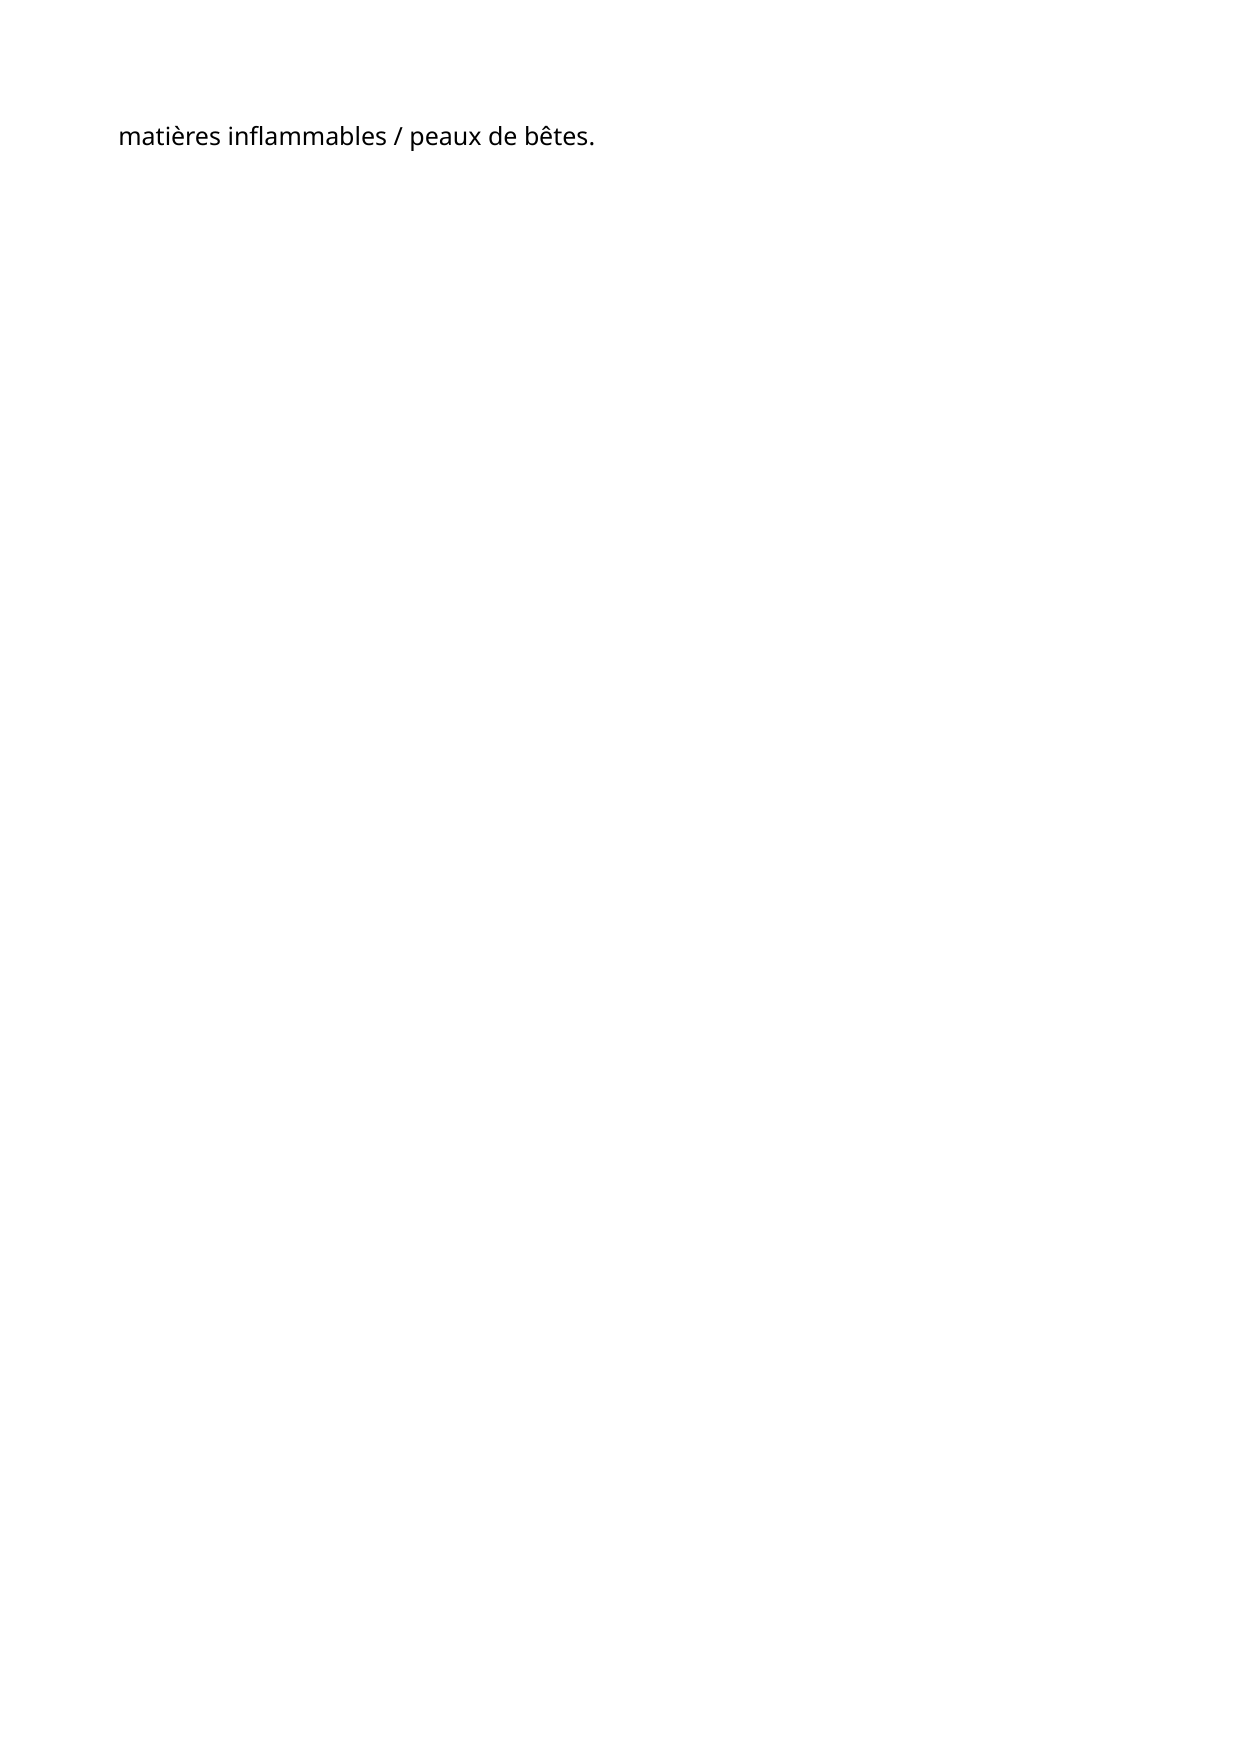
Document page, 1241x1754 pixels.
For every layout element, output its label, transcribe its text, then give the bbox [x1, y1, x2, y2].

text matières inflammables / peaux de bêtes. [118, 118, 1122, 152]
